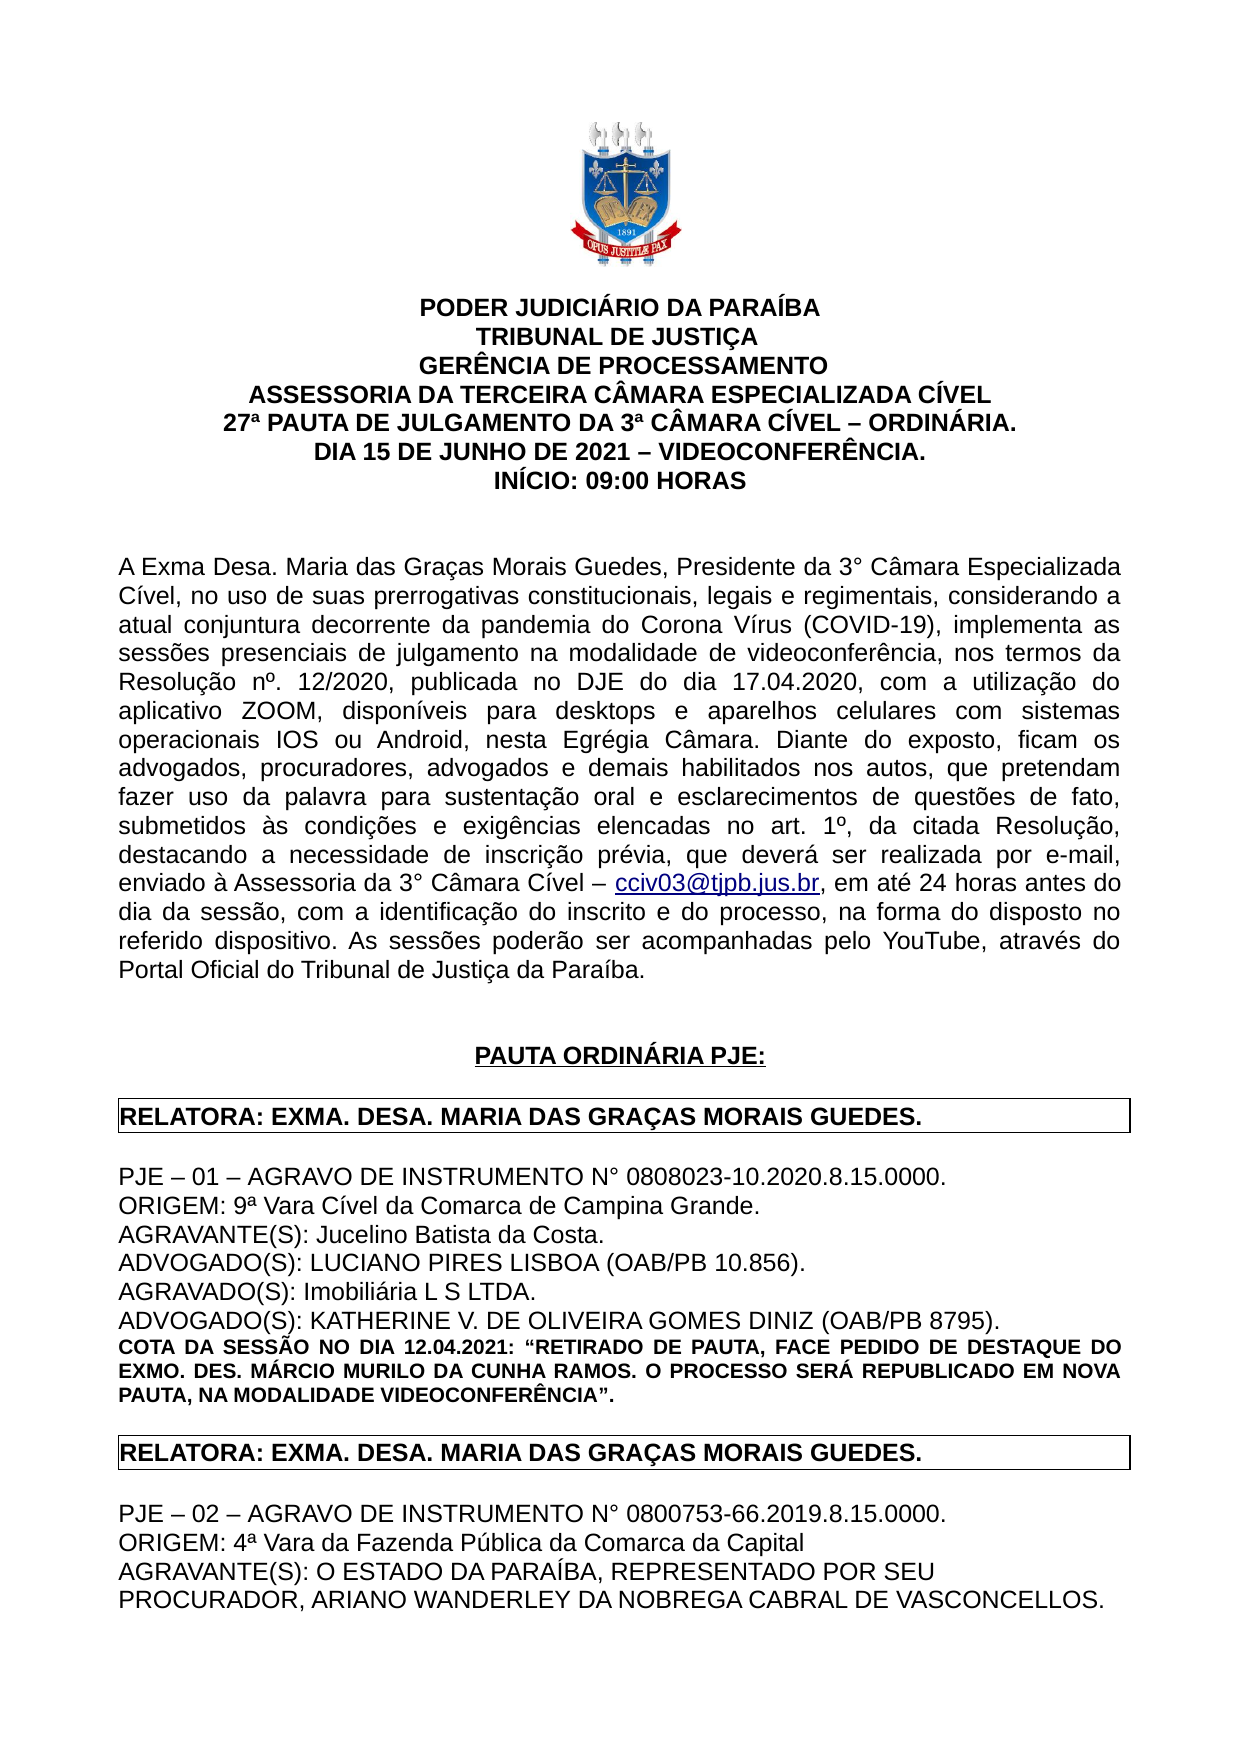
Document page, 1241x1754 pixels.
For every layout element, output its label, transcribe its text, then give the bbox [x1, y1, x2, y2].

text RELATORA: EXMA. DESA. MARIA DAS GRAÇAS MORAIS GUEDES. [119, 1099, 1129, 1132]
text RELATORA: EXMA. DESA. MARIA DAS GRAÇAS MORAIS GUEDES. [119, 1436, 1129, 1469]
text AGRAVADO(S): Imobiliária L S LTDA. [118, 1277, 1122, 1306]
text A Exma Desa. Maria das Graças Morais Guedes, Presidente da 3° Câmara Especializada Cível, no uso de suas prerrogativas constitucionais, legais e regimentais, considerando a atual conjuntura decorrente da pandemia do Corona Vírus (COVID-19), implementa as sessões presenciais de julgamento na modalidade de videoconferência, nos termos da Resolução nº. 12/2020, publicada no DJE do dia 17.04.2020, com a utilização do aplicativo ZOOM, disponíveis para desktops e aparelhos celulares com sistemas operacionais IOS ou Android, nesta Egrégia Câmara. Diante do exposto, ficam os advogados, procuradores, advogados e demais habilitados nos autos, que pretendam fazer uso da palavra para sustentação oral e esclarecimentos de questões de fato, submetidos às condições e exigências elencadas no art. 1º, da citada Resolução, destacando a necessidade de inscrição prévia, que deverá ser realizada por e-mail, enviado à Assessoria da 3° Câmara Cível – cciv03@tjpb.jus.br, em até 24 horas antes do dia da sessão, com a identificação do inscrito e do processo, na forma do disposto no referido dispositivo. As sessões poderão ser acompanhadas pelo YouTube, através do Portal Oficial do Tribunal de Justiça da Paraíba. [118, 552, 1122, 983]
text COTA DA SESSÃO NO DIA 12.04.2021: “RETIRADO DE PAUTA, FACE PEDIDO DE DESTAQUE DO EXMO. DES. MÁRCIO MURILO DA CUNHA RAMOS. O PROCESSO SERÁ REPUBLICADO EM NOVA PAUTA, NA MODALIDADE VIDEOCONFERÊNCIA”. [118, 1334, 1122, 1406]
text ADVOGADO(S): LUCIANO PIRES LISBOA (OAB/PB 10.856). [118, 1248, 1122, 1277]
text AGRAVANTE(S): O ESTADO DA PARAÍBA, REPRESENTADO POR SEU PROCURADOR, ARIANO WANDERLEY DA NOBREGA CABRAL DE VASCONCELLOS. [118, 1556, 1122, 1614]
text GERÊNCIA DE PROCESSAMENTO [118, 351, 1122, 379]
text AGRAVANTE(S): Jucelino Batista da Costa. [118, 1219, 1122, 1248]
text INÍCIO: 09:00 HORAS [118, 466, 1122, 494]
text PJE – 02 – AGRAVO DE INSTRUMENTO N° 0800753-66.2019.8.15.0000. [118, 1499, 1122, 1528]
text PJE – 01 – AGRAVO DE INSTRUMENTO N° 0808023-10.2020.8.15.0000. [118, 1162, 1122, 1191]
text ORIGEM: 9ª Vara Cível da Comarca de Campina Grande. [118, 1191, 1122, 1219]
text ASSESSORIA DA TERCEIRA CÂMARA ESPECIALIZADA CÍVEL [118, 379, 1122, 408]
text TRIBUNAL DE JUSTIÇA [118, 322, 1122, 351]
text 27ª PAUTA DE JULGAMENTO DA 3ª CÂMARA CÍVEL – ORDINÁRIA. [118, 408, 1122, 437]
text ORIGEM: 4ª Vara da Fazenda Pública da Comarca da Capital [118, 1528, 1122, 1556]
picture [568, 120, 684, 269]
text PAUTA ORDINÁRIA PJE: [118, 1041, 1122, 1069]
text ADVOGADO(S): KATHERINE V. DE OLIVEIRA GOMES DINIZ (OAB/PB 8795). [118, 1306, 1122, 1334]
text PODER JUDICIÁRIO DA PARAÍBA [118, 293, 1122, 322]
text DIA 15 DE JUNHO DE 2021 – VIDEOCONFERÊNCIA. [118, 437, 1122, 466]
